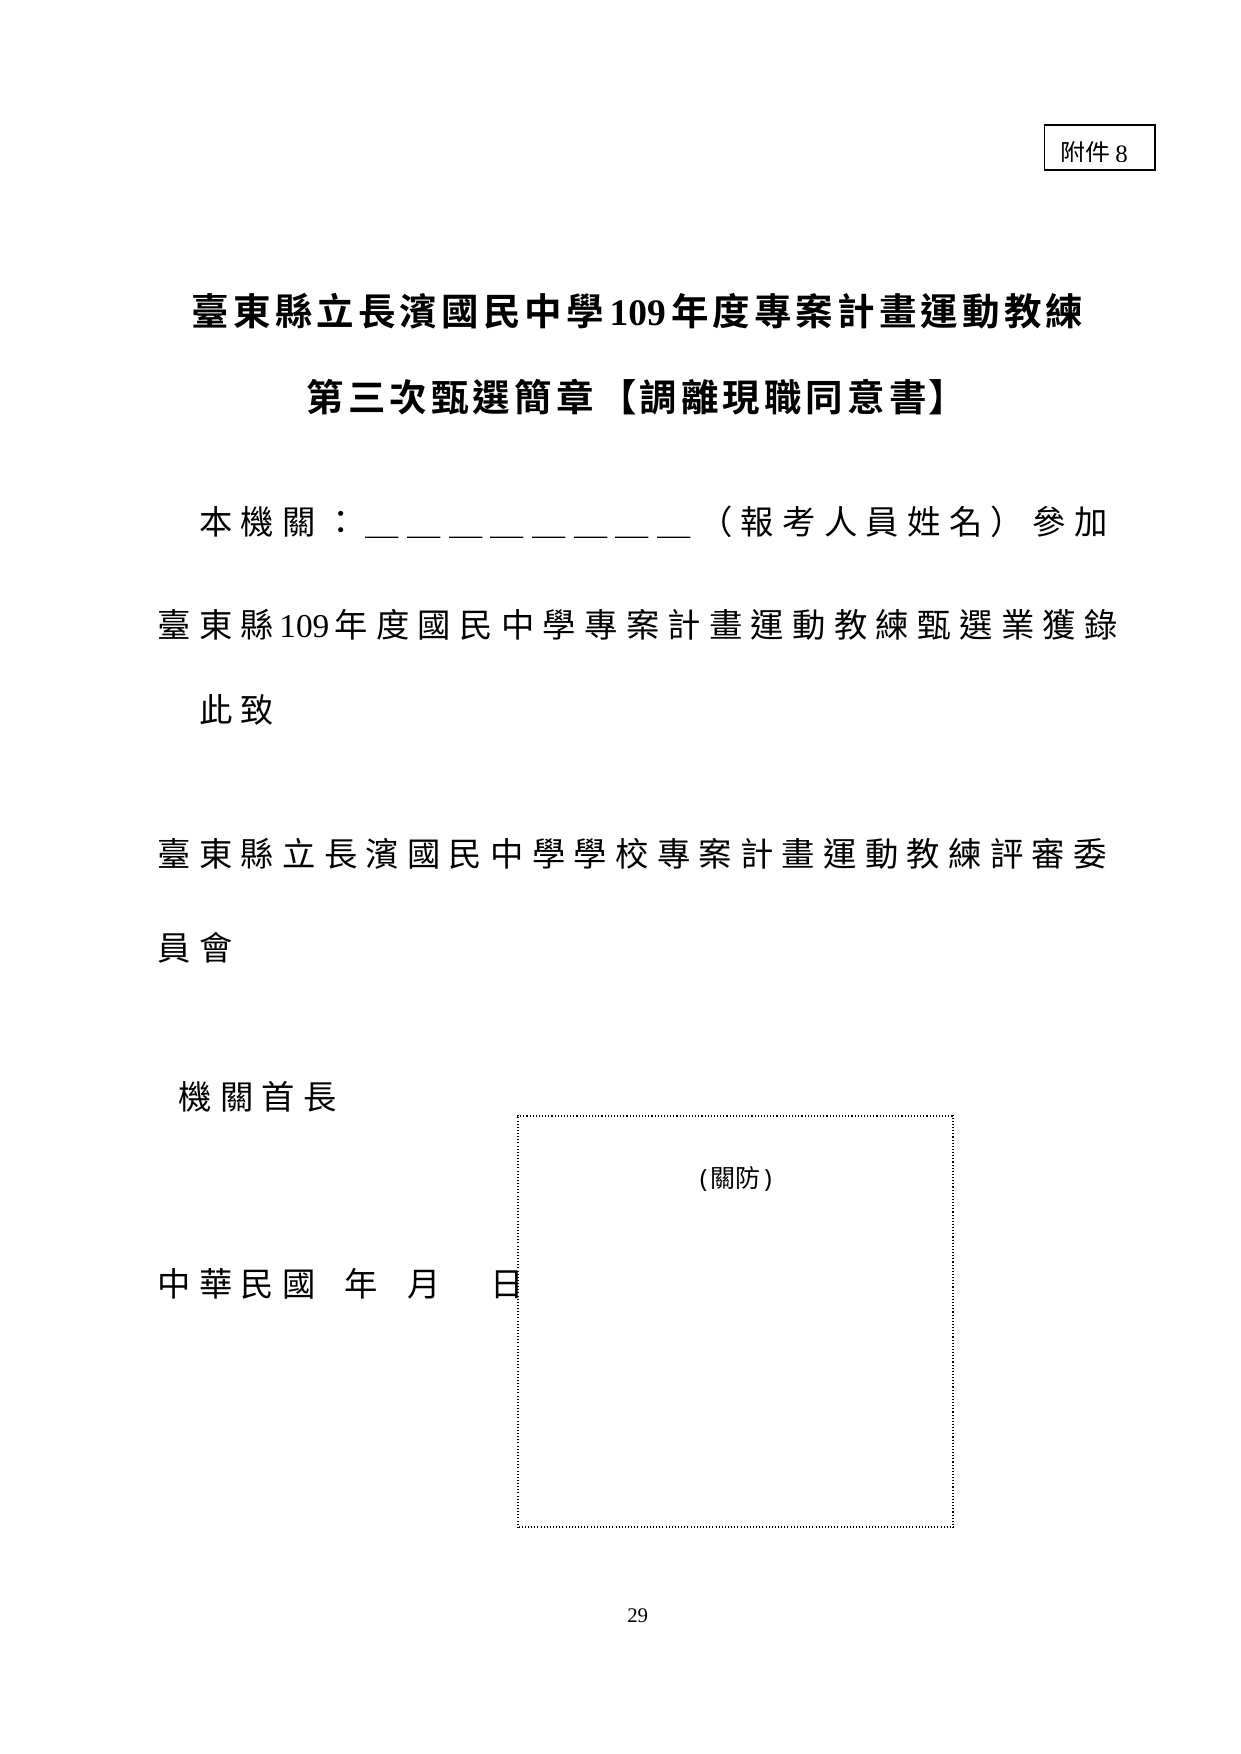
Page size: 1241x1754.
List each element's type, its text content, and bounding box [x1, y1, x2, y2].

text (關防) [534, 1158, 937, 1194]
text 機關首長 [153, 1053, 1122, 1528]
text 中華民國 年 月 日 [954, 1241, 1122, 1303]
text 本機關：＿＿＿＿＿＿＿＿（報考人員姓名）參加臺東縣109年度國民中學專案計畫運動教練甄選業獲錄取，同意自民國000年00月00日起調（離）現職。 [153, 479, 1122, 666]
text 臺東縣立長濱國民中學109年度專案計畫運動教練 [153, 229, 1122, 354]
text 第三次甄選簡章【調離現職同意書】 [153, 354, 1122, 416]
text 中華民國 年 月 日 [153, 1241, 517, 1303]
text 此致 [153, 666, 1122, 729]
text 臺東縣立長濱國民中學學校專案計畫運動教練評審委員會 [153, 810, 1122, 967]
text 附件8 [1060, 133, 1139, 162]
